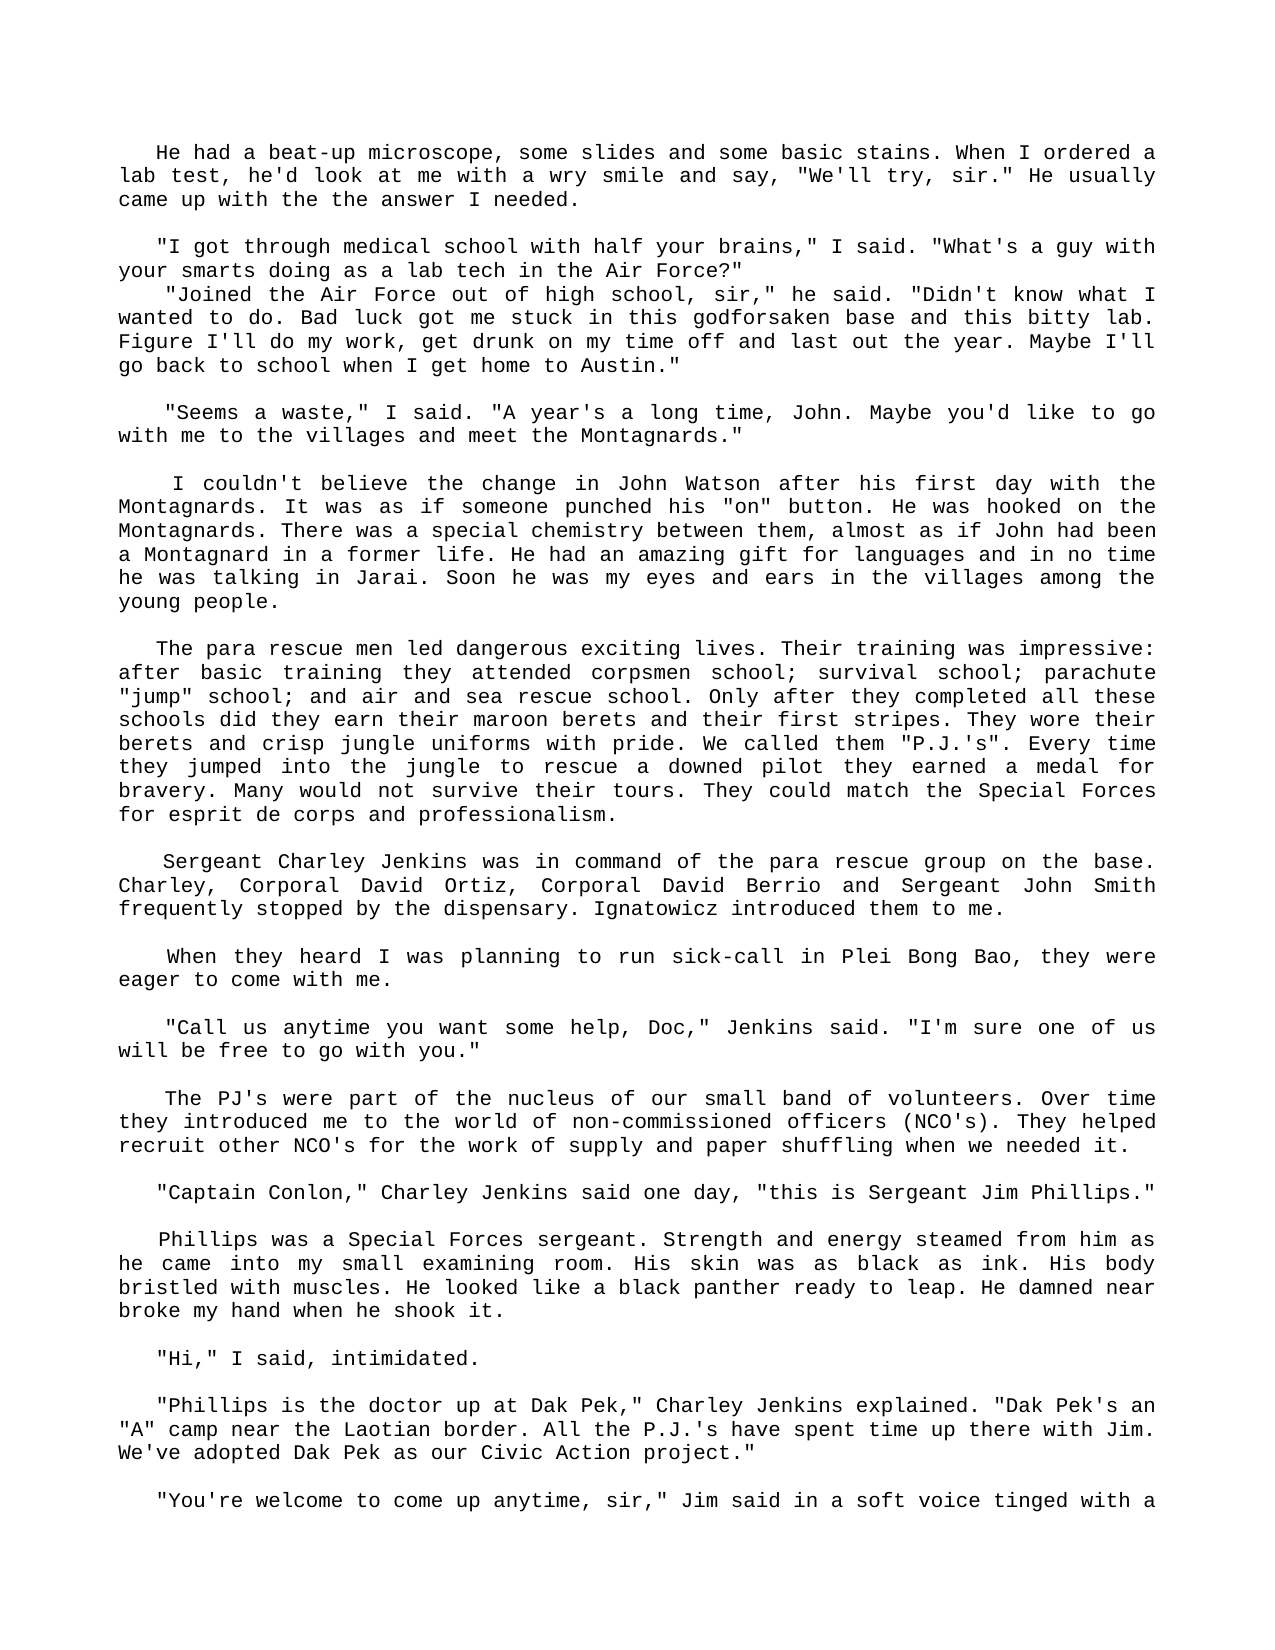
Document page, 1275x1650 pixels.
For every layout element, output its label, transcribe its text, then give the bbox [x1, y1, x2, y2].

text "I got through medical school with half your brains," I said. "What's a guy with your smarts doing as a lab tech in the Air Force?" [118, 236, 1157, 284]
text "Joined the Air Force out of high school, sir," he said. "Didn't know what I wanted to do. Bad luck got me stuck in this godforsaken base and this bitty lab. Figure I'll do my work, get drunk on my time off and last out the year. Maybe I'll go back to school when I get home to Austin." [118, 284, 1157, 378]
text "Seems a waste," I said. "A year's a long time, John. Maybe you'd like to go with me to the villages and meet the Montagnards." [118, 402, 1157, 449]
text "You're welcome to come up anytime, sir," Jim said in a soft voice tinged with a [118, 1489, 1157, 1513]
text Phillips was a Special Forces sergeant. Strength and energy steamed from him as he came into my small examining room. His skin was as black as ink. His body bristled with muscles. He looked like a black panther ready to leap. He damned near broke my hand when he shook it. [118, 1229, 1157, 1324]
text Sergeant Charley Jenkins was in command of the para rescue group on the base. Charley, Corporal David Ortiz, Corporal David Berrio and Sergeant John Smith frequently stopped by the dispensary. Ignatowicz introduced them to me. [118, 851, 1157, 922]
text "Call us anytime you want some help, Doc," Jenkins said. "I'm sure one of us will be free to go with you." [118, 1017, 1157, 1064]
text "Hi," I said, intimidated. [118, 1348, 1157, 1371]
text "Captain Conlon," Charley Jenkins said one day, "this is Sergeant Jim Phillips." [118, 1182, 1157, 1206]
text I couldn't believe the change in John Watson after his first day with the Montagnards. It was as if someone punched his "on" button. He was hooked on the Montagnards. There was a special chemistry between them, almost as if John had been a Montagnard in a former life. He had an amazing gift for languages and in no time he was talking in Jarai. Soon he was my eyes and ears in the villages among the young people. [118, 473, 1157, 615]
text When they heard I was planning to run sick-call in Plei Bong Bao, they were eager to come with me. [118, 946, 1157, 993]
text The PJ's were part of the nucleus of our small band of volunteers. Over time they introduced me to the world of non-commissioned officers (NCO's). They helped recruit other NCO's for the work of supply and paper shuffling when we needed it. [118, 1088, 1157, 1158]
text "Phillips is the doctor up at Dak Pek," Charley Jenkins explained. "Dak Pek's an "A" camp near the Laotian border. All the P.J.'s have spent time up there with Jim. We've adopted Dak Pek as our Civic Action project." [118, 1395, 1157, 1466]
text The para rescue men led dangerous exciting lives. Their training was impressive: after basic training they attended corpsmen school; survival school; parachute "jump" school; and air and sea rescue school. Only after they completed all these schools did they earn their maroon berets and their first stripes. They wore their berets and crisp jungle uniforms with pride. We called them "P.J.'s". Every time they jumped into the jungle to rescue a downed pilot they earned a medal for bravery. Many would not survive their tours. They could match the Special Forces for esprit de corps and professionalism. [118, 638, 1157, 827]
text He had a beat-up microscope, some slides and some basic stains. When I ordered a lab test, he'd look at me with a wry smile and say, "We'll try, sir." He usually came up with the the answer I needed. [118, 142, 1157, 213]
